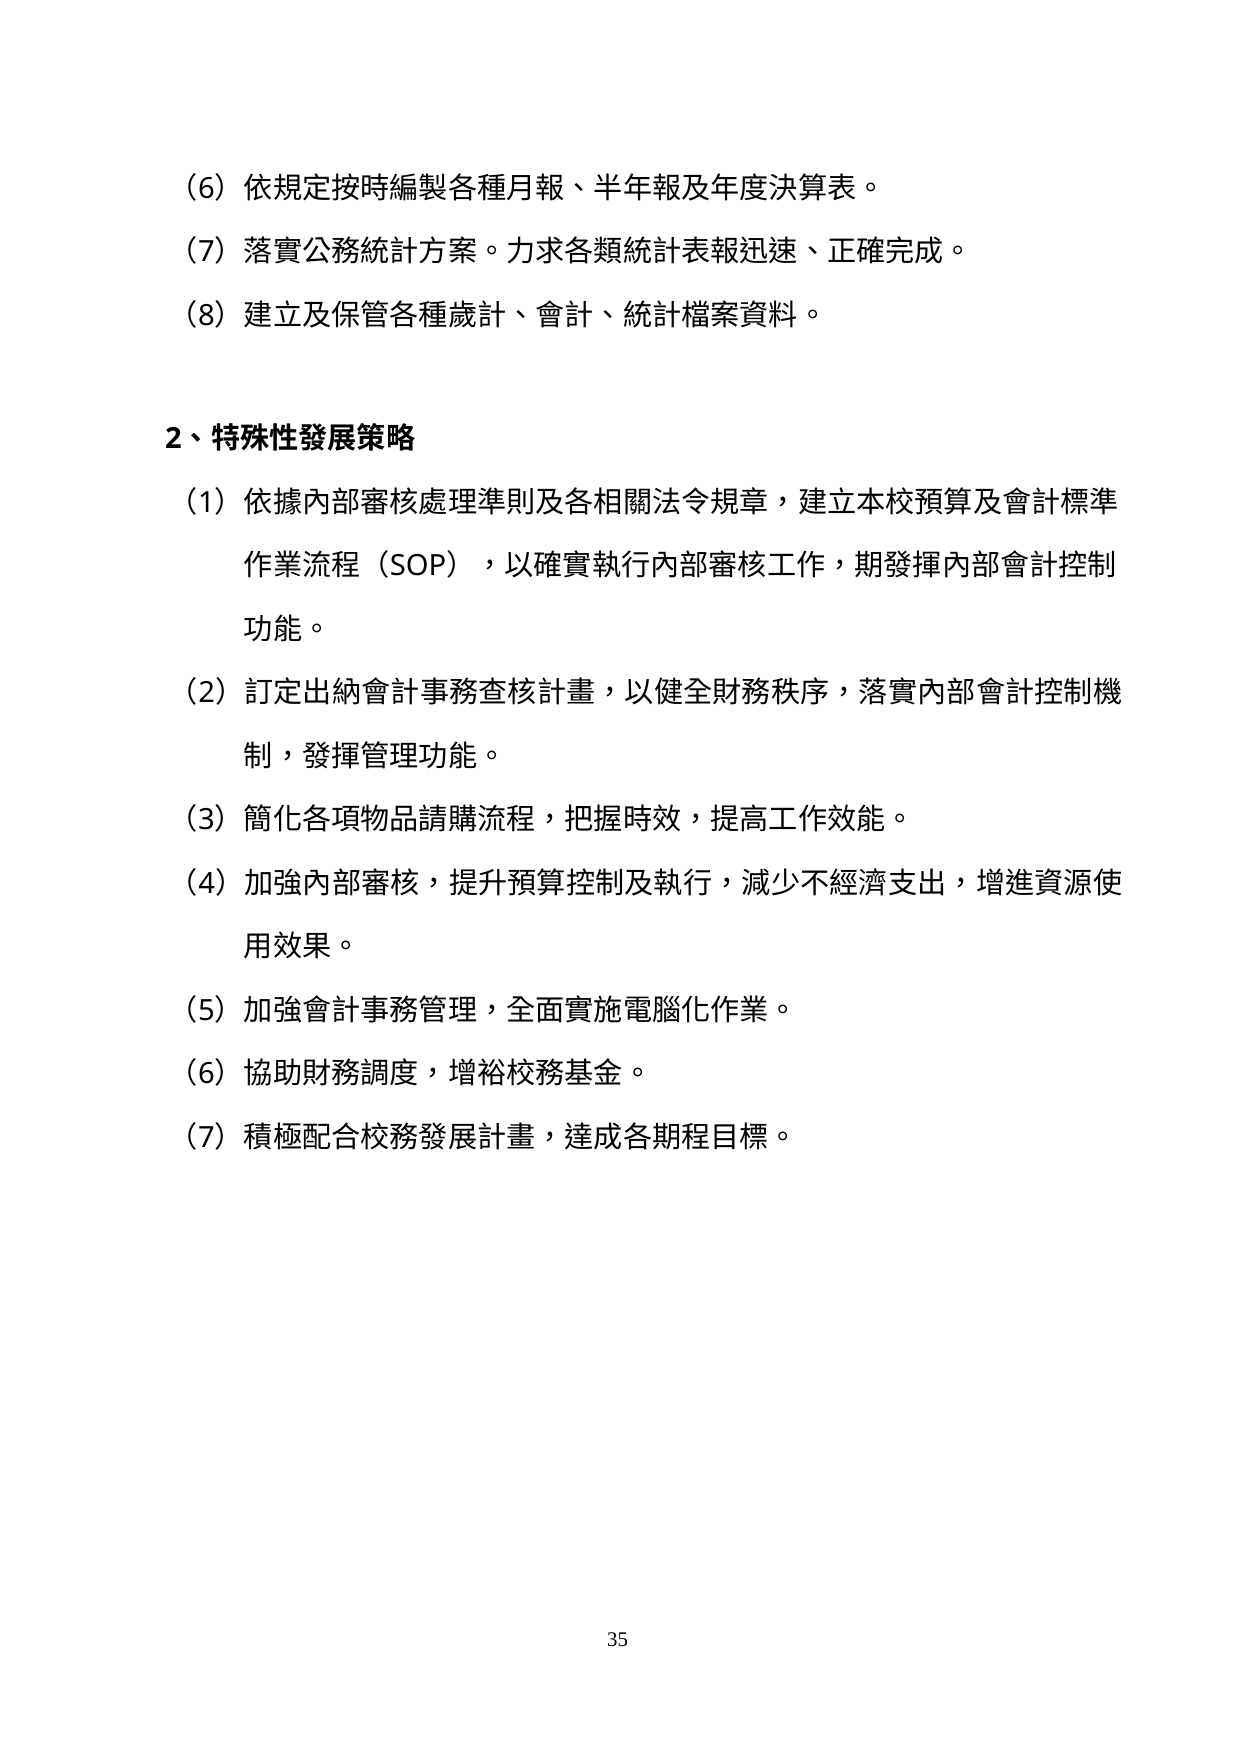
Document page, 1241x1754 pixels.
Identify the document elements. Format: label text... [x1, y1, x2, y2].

text （6）協助財務調度，增裕校務基金。 [169, 1050, 1122, 1092]
text （3）簡化各項物品請購流程，把握時效，提高工作效能。 [169, 796, 1122, 838]
text 2、特殊性發展策略 [142, 414, 1122, 457]
text （2）訂定出納會計事務查核計畫，以健全財務秩序，落實內部會計控制機制，發揮管理功能。 [169, 669, 1122, 774]
text （8）建立及保管各種歲計、會計、統計檔案資料。 [169, 292, 1122, 334]
text （6）依規定按時編製各種月報、半年報及年度決算表。 [169, 164, 1122, 207]
text （7）落實公務統計方案。力求各類統計表報迅速、正確完成。 [169, 228, 1122, 270]
text （7）積極配合校務發展計畫，達成各期程目標。 [169, 1113, 1122, 1156]
text （1）依據內部審核處理準則及各相關法令規章，建立本校預算及會計標準作業流程（SOP），以確實執行內部審核工作，期發揮內部會計控制功能。 [169, 478, 1122, 647]
text （4）加強內部審核，提升預算控制及執行，減少不經濟支出，增進資源使用效果。 [169, 859, 1122, 965]
text （5）加強會計事務管理，全面實施電腦化作業。 [169, 986, 1122, 1028]
